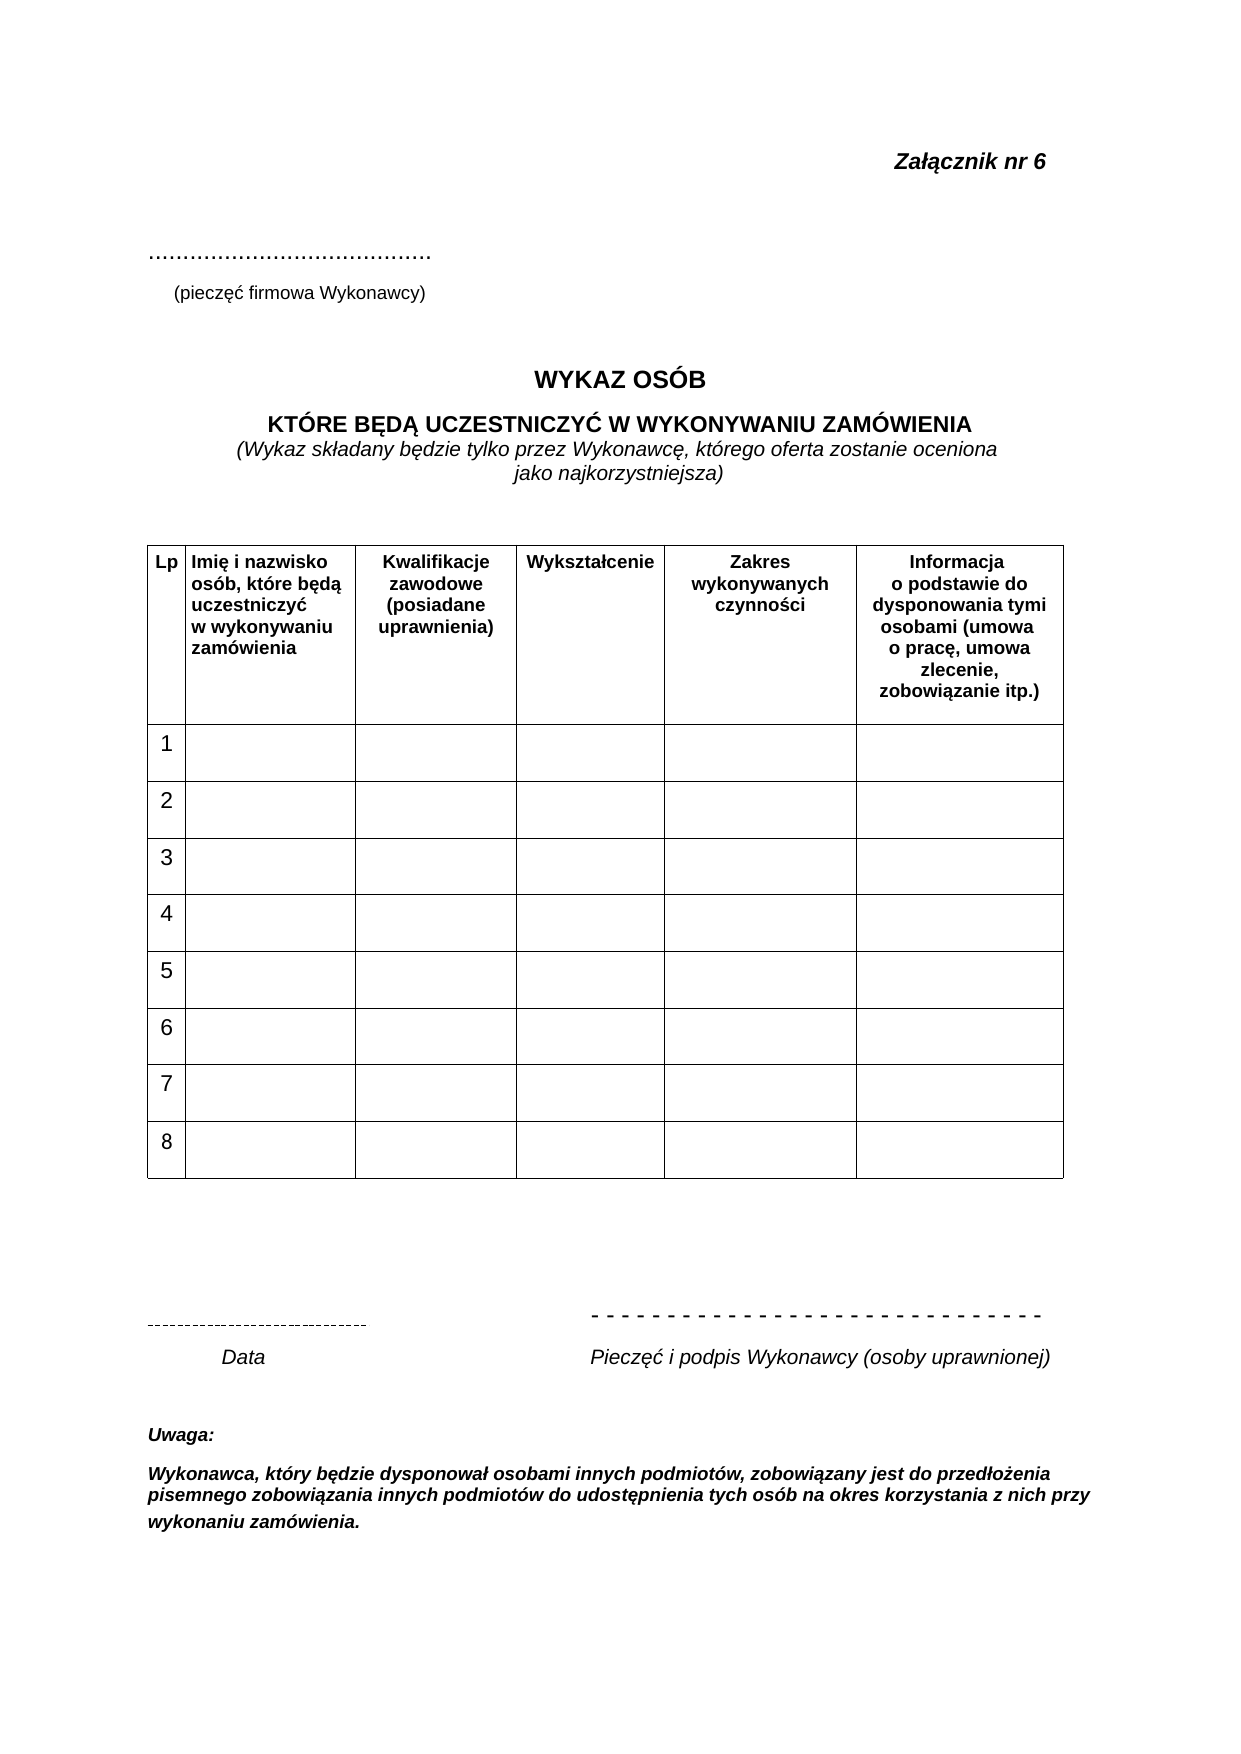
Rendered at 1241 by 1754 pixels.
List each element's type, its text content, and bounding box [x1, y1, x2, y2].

table_cell [186, 725, 355, 781]
table_cell [857, 1122, 1063, 1177]
table_cell [857, 782, 1063, 837]
table_cell [517, 1009, 664, 1064]
table_cell [857, 839, 1063, 894]
table_cell [356, 1009, 516, 1064]
text Załącznik nr 6 [811, 148, 1093, 174]
table_cell [857, 1009, 1063, 1064]
table_cell [356, 725, 516, 781]
table_cell 4 [148, 895, 185, 951]
table_cell 1 [148, 725, 185, 781]
table_header Kwalifikacje zawodowe (posiadane uprawnienia) [356, 546, 516, 724]
table_cell [186, 782, 355, 837]
table_cell [186, 1122, 355, 1177]
text - - - - - - - - - - - - - - - - - - - - - - - - - - - - - - [148, 1300, 1093, 1328]
table_header Lp [148, 546, 185, 724]
table_cell 5 [148, 952, 185, 1007]
table_cell [186, 895, 355, 951]
table_cell [186, 839, 355, 894]
table_cell [517, 1065, 664, 1121]
table_cell 6 [148, 1009, 185, 1064]
table_cell [517, 1122, 664, 1177]
table_cell [665, 725, 856, 781]
table_cell [356, 839, 516, 894]
table_cell [665, 1009, 856, 1064]
table_cell [356, 1122, 516, 1177]
table_cell [517, 725, 664, 781]
table_cell [665, 839, 856, 894]
text WYKAZ OSÓB [148, 365, 1093, 394]
table_cell [186, 1065, 355, 1121]
table_cell [186, 1009, 355, 1064]
table_cell [356, 895, 516, 951]
table_cell [665, 1122, 856, 1177]
table_header Wykształcenie [517, 546, 664, 724]
table_cell [665, 895, 856, 951]
text Wykonawca, który będzie dysponował osobami innych podmiotów, zobowiązany jest do przedłożenia pisemnego zobowiązania innych podmiotów do udostępnienia tych osób na okres korzystania z nich przy wykonaniu zamówienia. [148, 1462, 1093, 1534]
table_cell [186, 952, 355, 1007]
table_cell [517, 782, 664, 837]
table_cell [356, 952, 516, 1007]
table_cell [665, 952, 856, 1007]
table_cell [517, 952, 664, 1007]
table_cell [517, 895, 664, 951]
text Uwaga: [148, 1424, 1093, 1446]
table_header Imię i nazwisko osób, które będą uczestniczyć w wykonywaniu zamówienia [186, 546, 355, 724]
table_cell [517, 839, 664, 894]
text (pieczęć firmowa Wykonawcy) [148, 281, 1093, 303]
text Data Pieczęć i podpis Wykonawcy (osoby uprawnionej) [148, 1345, 1093, 1369]
text KTÓRE BĘDĄ UCZESTNICZYĆ W WYKONYWANIU ZAMÓWIENIA (Wykaz składany będzie tylko przez Wykonawcę, którego oferta zostanie oceniona jako najkorzystniejsza) [148, 411, 1093, 485]
table_header Informacja o podstawie do dysponowania tymi osobami (umowa o pracę, umowa zlecenie, zobowiązanie itp.) [857, 546, 1063, 724]
table_header Zakres wykonywanych czynności [665, 546, 856, 724]
table_cell [665, 1065, 856, 1121]
table_cell [356, 1065, 516, 1121]
table_cell 7 [148, 1065, 185, 1121]
table_cell 8 [148, 1122, 185, 1177]
table_cell [857, 895, 1063, 951]
table_cell [857, 725, 1063, 781]
table_cell [857, 1065, 1063, 1121]
table_cell [356, 782, 516, 837]
table_cell 3 [148, 839, 185, 894]
table_cell 2 [148, 782, 185, 837]
table_cell [857, 952, 1063, 1007]
table_cell [665, 782, 856, 837]
text ......................................... [148, 236, 1093, 265]
